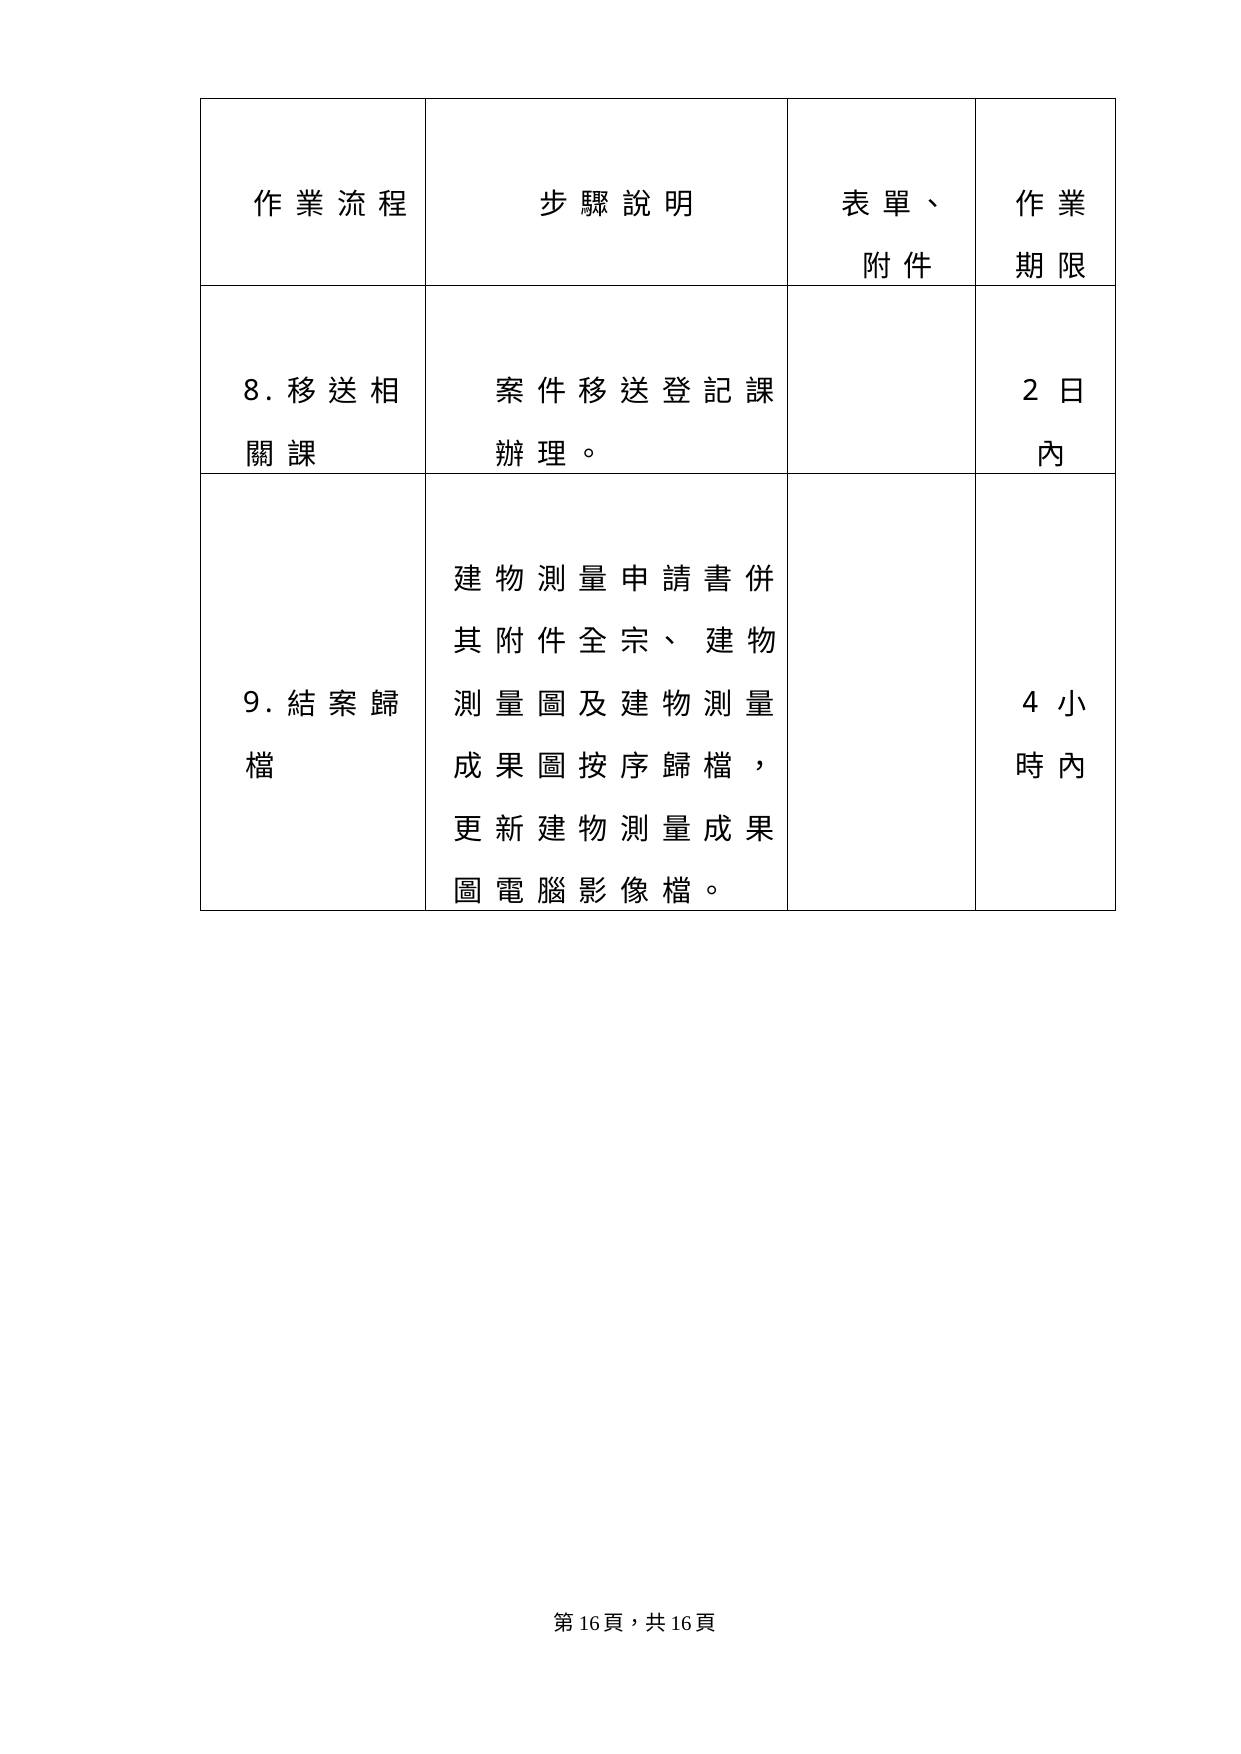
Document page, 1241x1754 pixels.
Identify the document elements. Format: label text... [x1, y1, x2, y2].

table_header 作業流程 [201, 99, 425, 285]
table_cell [788, 474, 975, 910]
table_cell 8.移送相關課 [201, 286, 425, 472]
table_header 作業期限 [976, 99, 1115, 285]
table_header 步驟說明 [426, 99, 787, 285]
table_cell 建物測量申請書併其附件全宗、建物測量圖及建物測量成果圖按序歸檔，更新建物測量成果圖電腦影像檔。 [426, 474, 787, 910]
table_cell 9.結案歸檔 [201, 474, 425, 910]
table_cell [788, 286, 975, 472]
table_cell 4小時內 [976, 474, 1115, 910]
table_header 表單、附件 [788, 99, 975, 285]
table_cell 2日內 [976, 286, 1115, 472]
table_cell 案件移送登記課辦理。 [426, 286, 787, 472]
